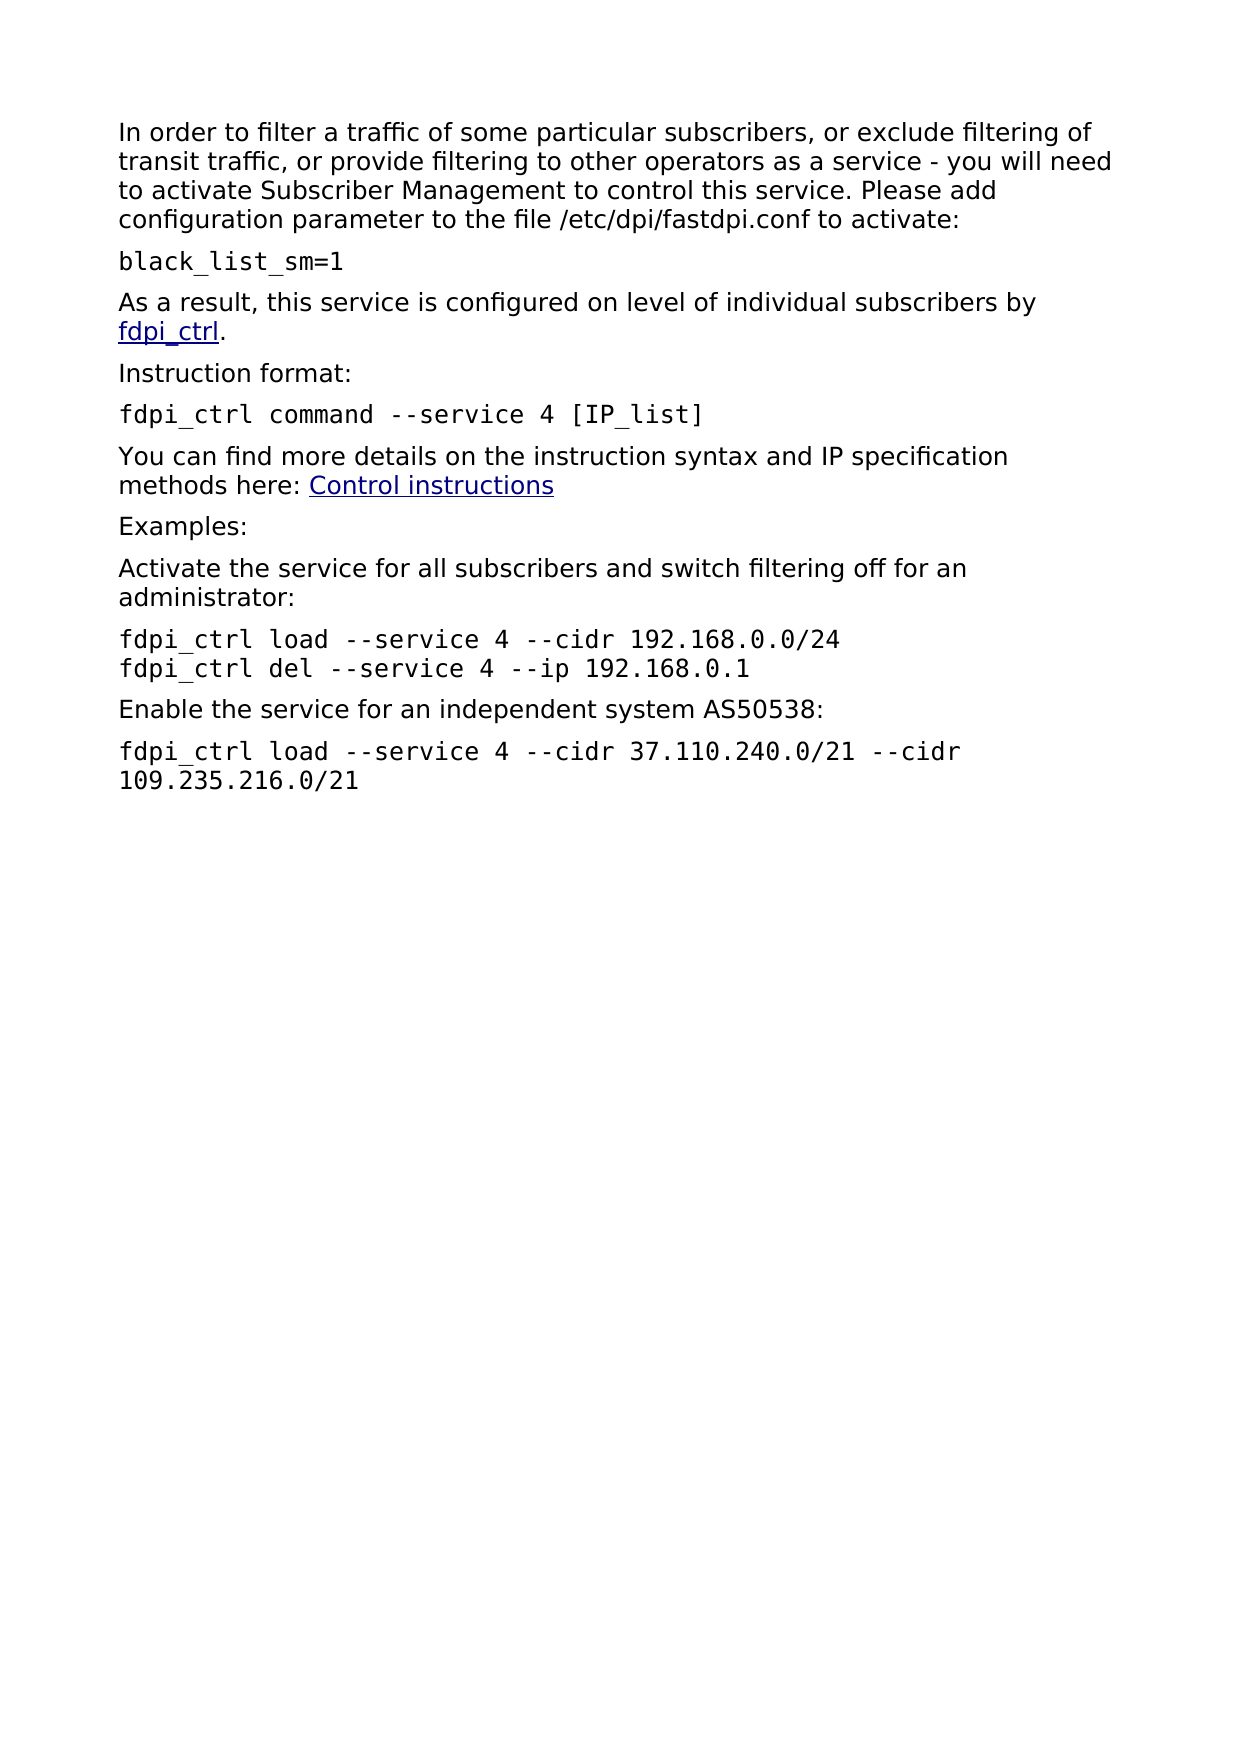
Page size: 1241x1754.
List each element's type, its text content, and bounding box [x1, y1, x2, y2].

text fdpi_ctrl load --service 4 --cidr 192.168.0.0/24 fdpi_ctrl del --service 4 --ip 192.168.0.1 [118, 625, 1122, 683]
text Examples: [118, 512, 1122, 542]
text Activate the service for all subscribers and switch filtering off for an administrator: [118, 554, 1122, 612]
text fdpi_ctrl command --service 4 [IP_list] [118, 401, 1122, 430]
text As a result, this service is configured on level of individual subscribers by fdpi_ctrl. [118, 288, 1122, 347]
text Enable the service for an independent system AS50538: [118, 695, 1122, 724]
text fdpi_ctrl load --service 4 --cidr 37.110.240.0/21 --cidr 109.235.216.0/21 [118, 737, 1122, 795]
text Instruction format: [118, 359, 1122, 388]
text black_list_sm=1 [118, 247, 1122, 276]
text In order to filter a traffic of some particular subscribers, or exclude filtering of transit traffic, or provide filtering to other operators as a service - you will need to activate Subscriber Management to control this service. Please add configuration parameter to the file /etc/dpi/fastdpi.conf to activate: [118, 118, 1122, 235]
text You can find more details on the instruction syntax and IP specification methods here: Control instructions [118, 442, 1122, 500]
